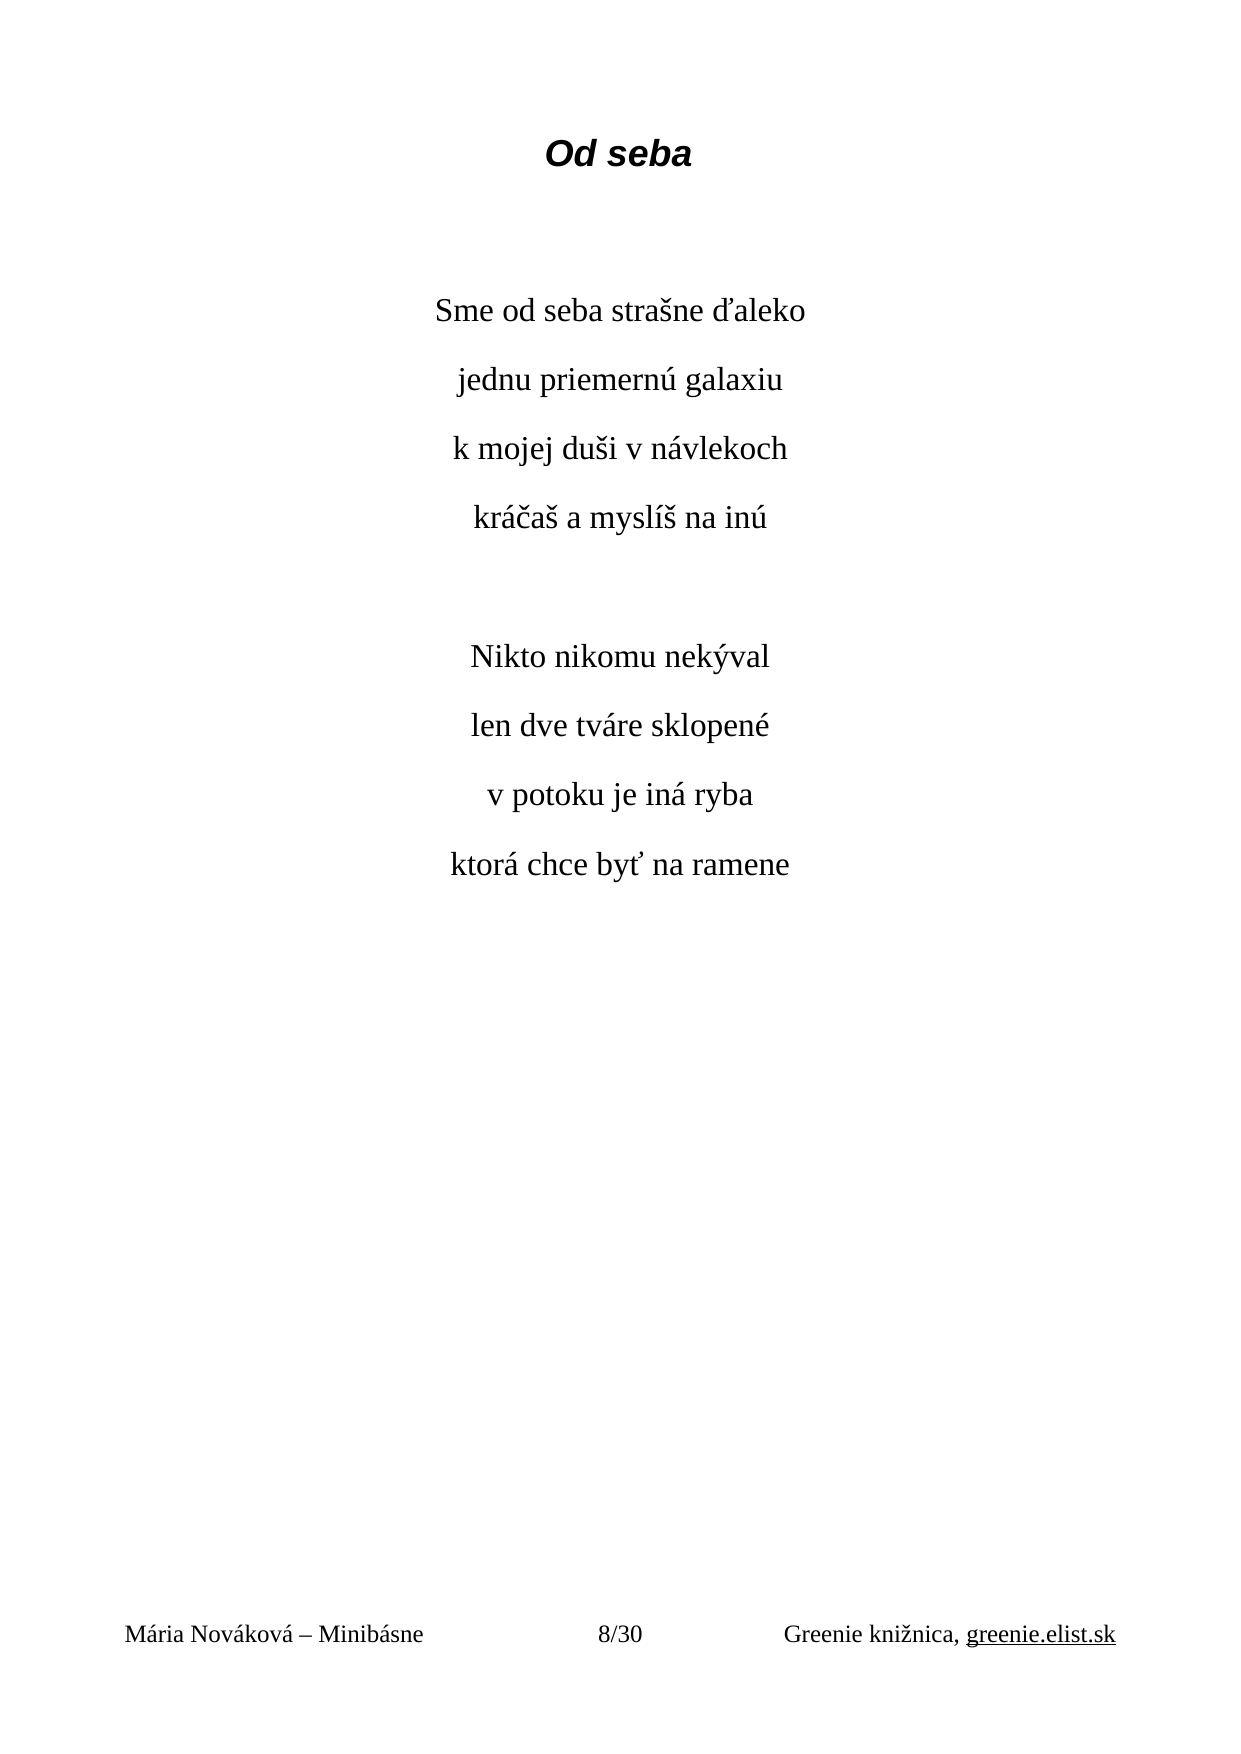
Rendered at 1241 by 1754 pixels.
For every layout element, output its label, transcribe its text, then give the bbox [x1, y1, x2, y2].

subtitle Od seba [106, 131, 1134, 174]
text kráčaš a myslíš na inú [106, 498, 1134, 536]
text k mojej duši v návlekoch [106, 428, 1134, 467]
text jednu priemernú galaxiu [106, 359, 1134, 397]
text v potoku je iná ryba [106, 775, 1134, 813]
text ktorá chce byť na ramene [106, 844, 1134, 882]
text len dve tváre sklopené [106, 705, 1134, 744]
text Sme od seba strašne ďaleko [106, 290, 1134, 328]
text Nikto nikomu nekýval [106, 636, 1134, 674]
